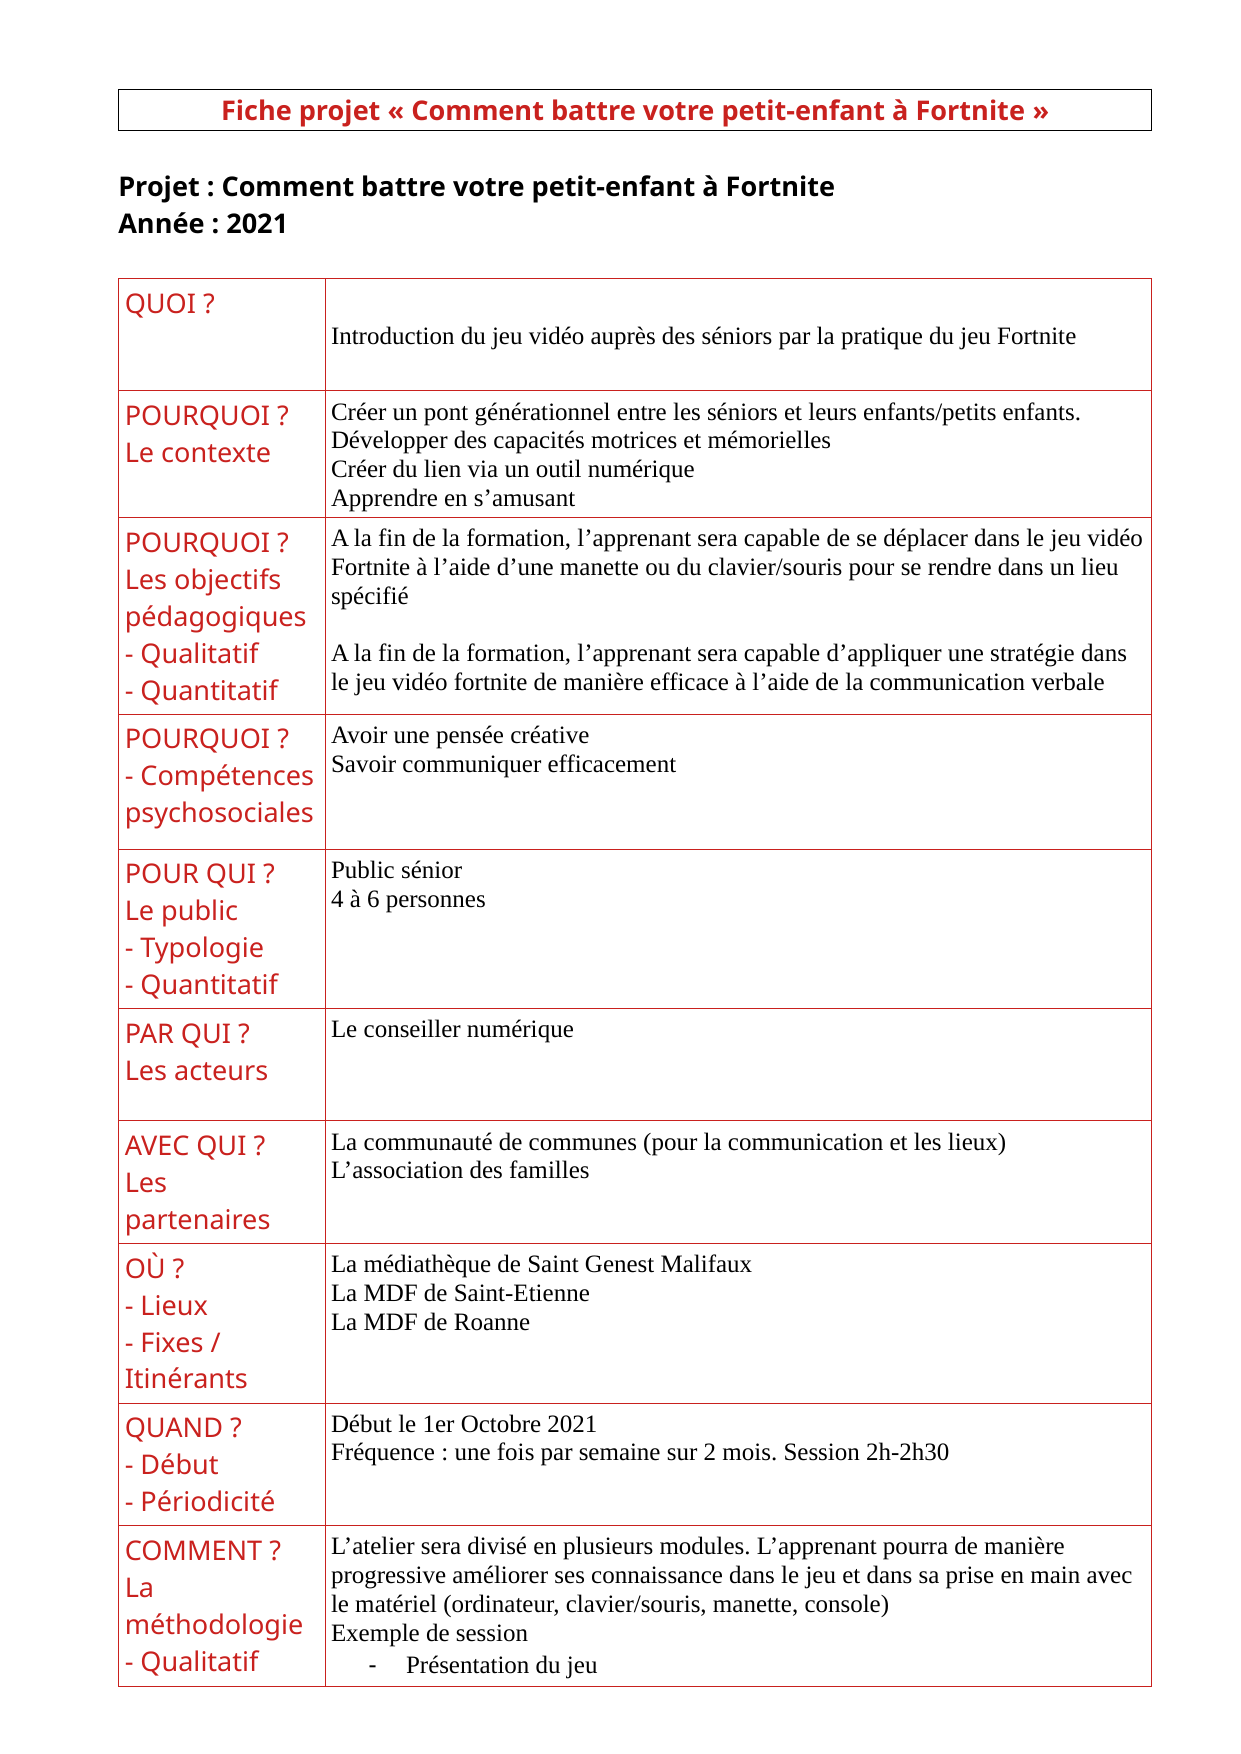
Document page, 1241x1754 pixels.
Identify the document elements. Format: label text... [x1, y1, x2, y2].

table_cell Le conseiller numérique [326, 1009, 1151, 1120]
table_cell Pour qui ? Le public - Typologie - Quantitatif [119, 850, 325, 1008]
text Année : 2021 [118, 204, 1152, 241]
table_cell L’atelier sera divisé en plusieurs modules. L’apprenant pourra de manière progressive améliorer ses connaissance dans le jeu et dans sa prise en main avec le matériel (ordinateur, clavier/souris, manette, console) Exemple de session Présentation du jeu [326, 1526, 1151, 1686]
table_cell A la fin de la formation, l’apprenant sera capable de se déplacer dans le jeu vidéo Fortnite à l’aide d’une manette ou du clavier/souris pour se rendre dans un lieu spécifié A la fin de la formation, l’apprenant sera capable d’appliquer une stratégie dans le jeu vidéo fortnite de manière efficace à l’aide de la communication verbale [326, 518, 1151, 714]
table_cell Avoir une pensée créative Savoir communiquer efficacement [326, 715, 1151, 849]
table_cell Public sénior 4 à 6 personnes [326, 850, 1151, 1008]
table_cell Pourquoi ? Le contexte [119, 391, 325, 517]
table_cell Quand ? - Début - Périodicité [119, 1404, 325, 1525]
table_cell Comment ? La méthodologie - Qualitatif [119, 1526, 325, 1686]
table_cell Début le 1er Octobre 2021 Fréquence : une fois par semaine sur 2 mois. Session 2h-2h30 [326, 1404, 1151, 1525]
table_header Introduction du jeu vidéo auprès des séniors par la pratique du jeu Fortnite [326, 279, 1151, 390]
text Fiche projet « Comment battre votre petit-enfant à Fortnite » [119, 90, 1151, 130]
table_cell La médiathèque de Saint Genest Malifaux La MDF de Saint-Etienne La MDF de Roanne [326, 1244, 1151, 1402]
table_cell Avec qui ? Les partenaires [119, 1121, 325, 1243]
table_cell Pourquoi ? Les objectifs pédagogiques - Qualitatif - Quantitatif [119, 518, 325, 714]
text Projet : Comment battre votre petit-enfant à Fortnite [118, 167, 1152, 204]
table_cell Où ? - Lieux - Fixes / Itinérants [119, 1244, 325, 1402]
table_cell Pourquoi ? - Compétences psychosociales [119, 715, 325, 849]
table_cell Par qui ? Les acteurs [119, 1009, 325, 1120]
table_cell Créer un pont générationnel entre les séniors et leurs enfants/petits enfants. Développer des capacités motrices et mémorielles Créer du lien via un outil numérique Apprendre en s’amusant [326, 391, 1151, 517]
table_header Quoi ? [119, 279, 325, 390]
table_cell La communauté de communes (pour la communication et les lieux) L’association des familles [326, 1121, 1151, 1243]
